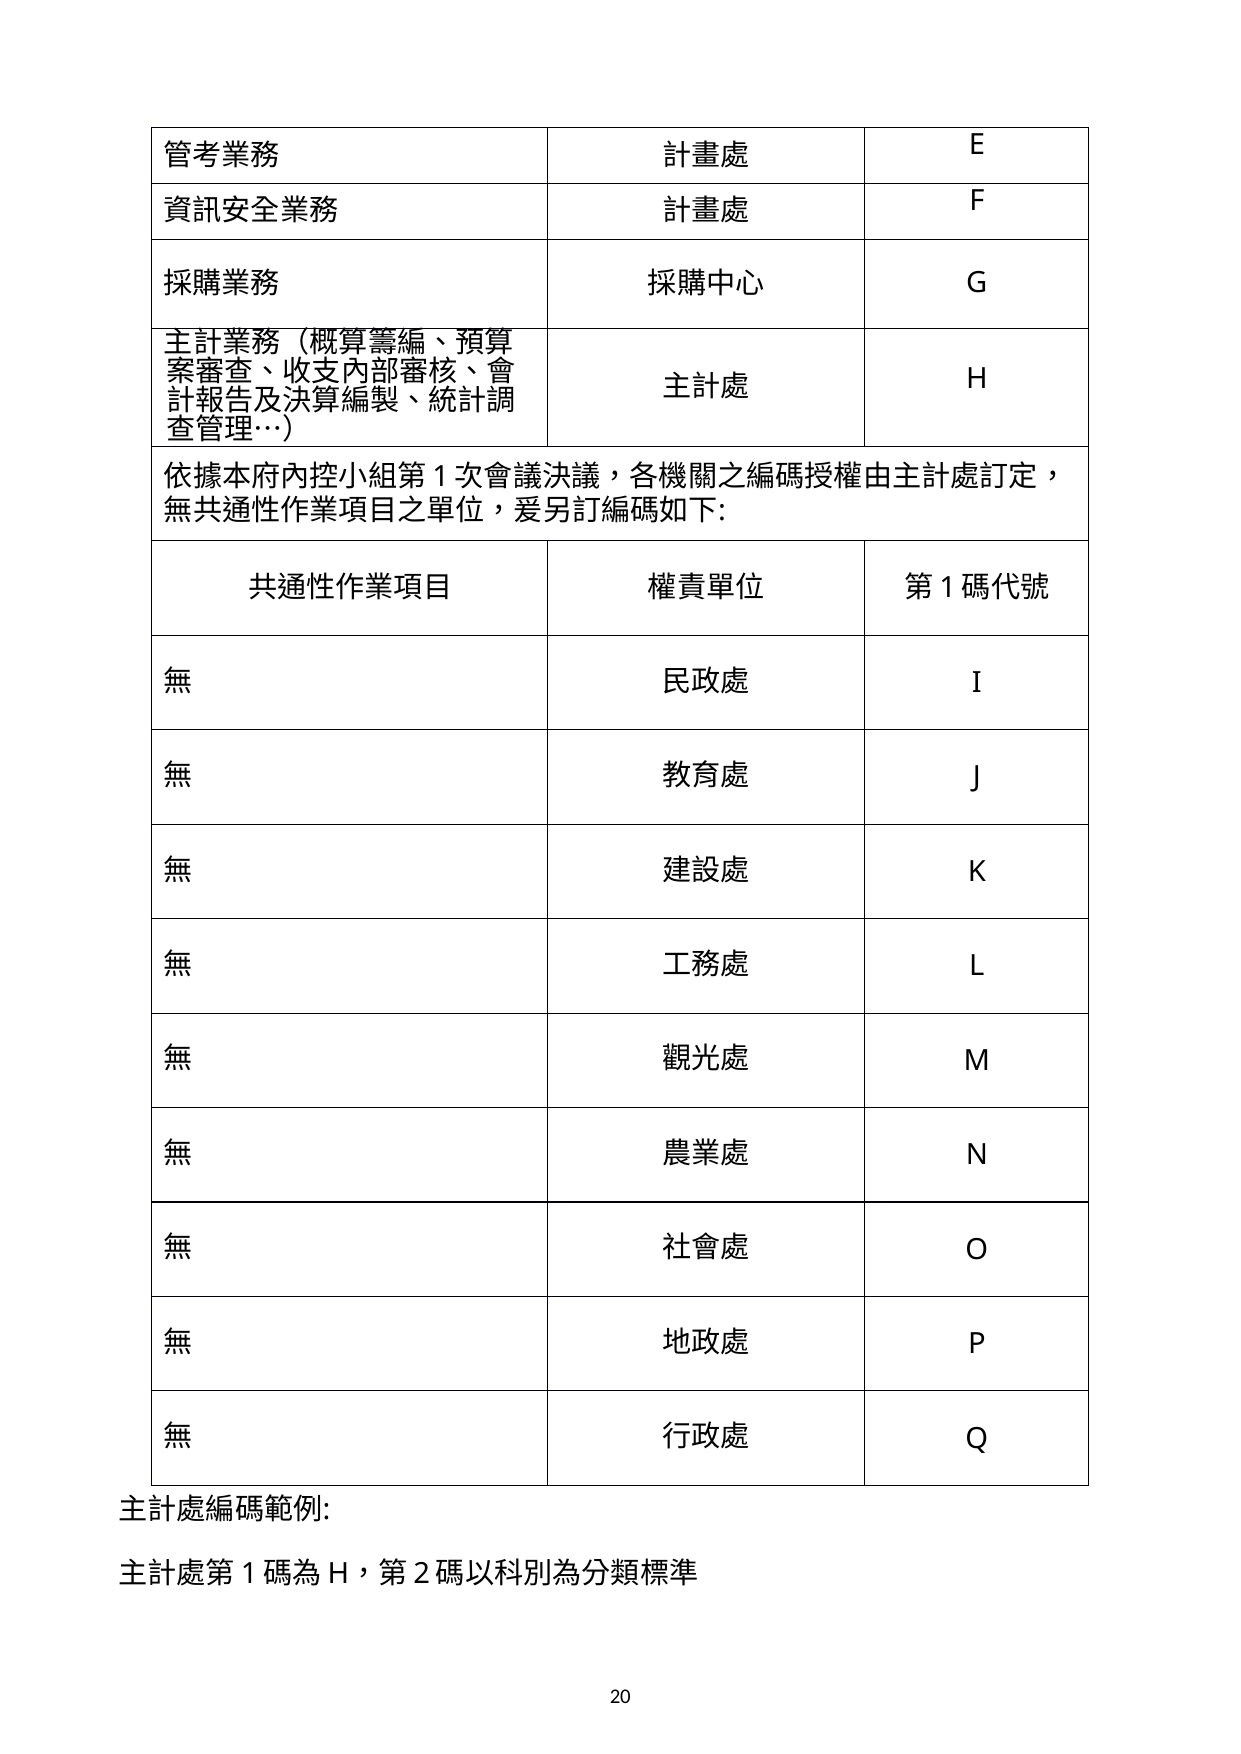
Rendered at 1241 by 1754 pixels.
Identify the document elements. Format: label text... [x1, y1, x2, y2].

table_cell 無 [152, 1203, 547, 1296]
table_cell 工務處 [548, 919, 864, 1012]
table_cell I [865, 636, 1088, 729]
table_cell 無 [152, 636, 547, 729]
table_cell 依據本府內控小組第1次會議決議，各機關之編碼授權由主計處訂定，無共通性作業項目之單位，爰另訂編碼如下: [152, 447, 1088, 540]
table_cell 共通性作業項目 [152, 541, 547, 634]
table_cell 無 [152, 919, 547, 1012]
table_cell 無 [152, 730, 547, 823]
table_cell G [865, 240, 1088, 328]
table_cell 無 [152, 1014, 547, 1107]
table_cell H [865, 329, 1088, 446]
table_cell 計畫處 [548, 184, 864, 239]
table_cell 教育處 [548, 730, 864, 823]
table_cell 地政處 [548, 1297, 864, 1390]
table_cell O [865, 1203, 1088, 1296]
table_cell 無 [152, 1391, 547, 1485]
table_cell 主計業務（概算籌編、預算案審查、收支內部審核、會計報告及決算編製、統計調查管理…） [152, 329, 547, 446]
table_cell 行政處 [548, 1391, 864, 1485]
table_cell 第1碼代號 [865, 541, 1088, 634]
table_cell 管考業務 [152, 128, 547, 183]
table_cell 計畫處 [548, 128, 864, 183]
table_cell 主計處 [548, 329, 864, 446]
table_cell 觀光處 [548, 1014, 864, 1107]
table_cell J [865, 730, 1088, 823]
table_cell 資訊安全業務 [152, 184, 547, 239]
table_cell 無 [152, 825, 547, 918]
table_cell Q [865, 1391, 1088, 1485]
table_cell K [865, 825, 1088, 918]
table_cell 採購業務 [152, 240, 547, 328]
table_cell N [865, 1108, 1088, 1201]
table_cell M [865, 1014, 1088, 1107]
table_cell 無 [152, 1297, 547, 1390]
text 主計處第1碼為H，第2碼以科別為分類標準 [118, 1549, 1122, 1592]
table_cell 採購中心 [548, 240, 864, 328]
text 主計處編碼範例: [118, 1486, 1122, 1528]
table_cell 建設處 [548, 825, 864, 918]
table_cell P [865, 1297, 1088, 1390]
table_cell 無 [152, 1108, 547, 1201]
table_cell L [865, 919, 1088, 1012]
table_cell F [865, 184, 1088, 239]
table_cell 社會處 [548, 1203, 864, 1296]
table_cell E [865, 128, 1088, 183]
table_cell 農業處 [548, 1108, 864, 1201]
table_cell 權責單位 [548, 541, 864, 634]
table_cell 民政處 [548, 636, 864, 729]
